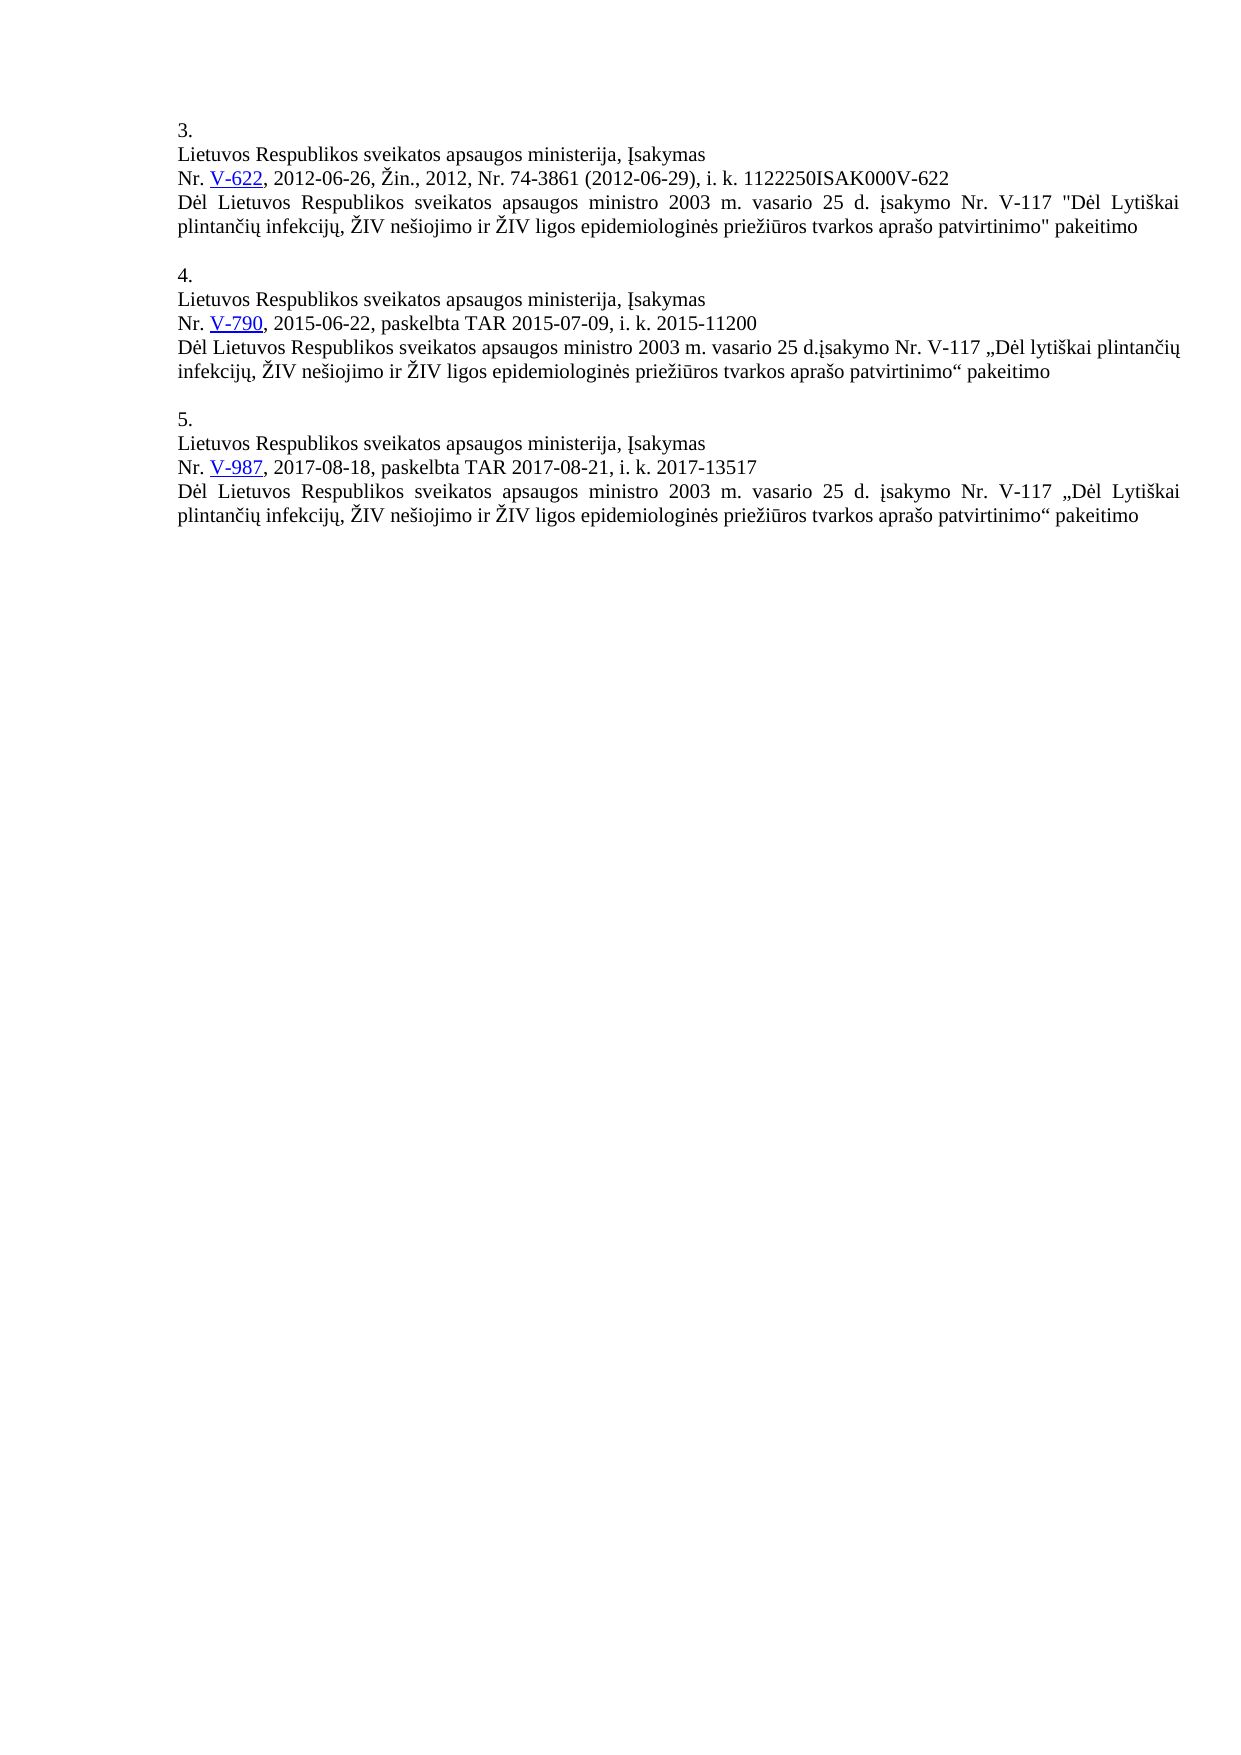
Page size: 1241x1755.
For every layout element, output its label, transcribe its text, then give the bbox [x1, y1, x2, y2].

text 4. [177, 262, 1181, 287]
text Lietuvos Respublikos sveikatos apsaugos ministerija, Įsakymas [177, 431, 1181, 455]
text 5. [177, 407, 1181, 431]
text Nr. V-790, 2015-06-22, paskelbta TAR 2015-07-09, i. k. 2015-11200 [177, 311, 1181, 335]
text Dėl Lietuvos Respublikos sveikatos apsaugos ministro 2003 m. vasario 25 d. įsakymo Nr. V-117 „Dėl Lytiškai plintančių infekcijų, ŽIV nešiojimo ir ŽIV ligos epidemiologinės priežiūros tvarkos aprašo patvirtinimo“ pakeitimo [177, 479, 1181, 527]
text 3. [177, 118, 1181, 142]
text Lietuvos Respublikos sveikatos apsaugos ministerija, Įsakymas [177, 142, 1181, 166]
text Lietuvos Respublikos sveikatos apsaugos ministerija, Įsakymas [177, 287, 1181, 311]
text Dėl Lietuvos Respublikos sveikatos apsaugos ministro 2003 m. vasario 25 d. įsakymo Nr. V-117 "Dėl Lytiškai plintančių infekcijų, ŽIV nešiojimo ir ŽIV ligos epidemiologinės priežiūros tvarkos aprašo patvirtinimo" pakeitimo [177, 190, 1181, 238]
text Nr. V-987, 2017-08-18, paskelbta TAR 2017-08-21, i. k. 2017-13517 [177, 455, 1181, 479]
text Dėl Lietuvos Respublikos sveikatos apsaugos ministro 2003 m. vasario 25 d.įsakymo Nr. V-117 „Dėl lytiškai plintančių infekcijų, ŽIV nešiojimo ir ŽIV ligos epidemiologinės priežiūros tvarkos aprašo patvirtinimo“ pakeitimo [177, 335, 1181, 383]
text Nr. V-622, 2012-06-26, Žin., 2012, Nr. 74-3861 (2012-06-29), i. k. 1122250ISAK000V-622 [177, 166, 1181, 190]
